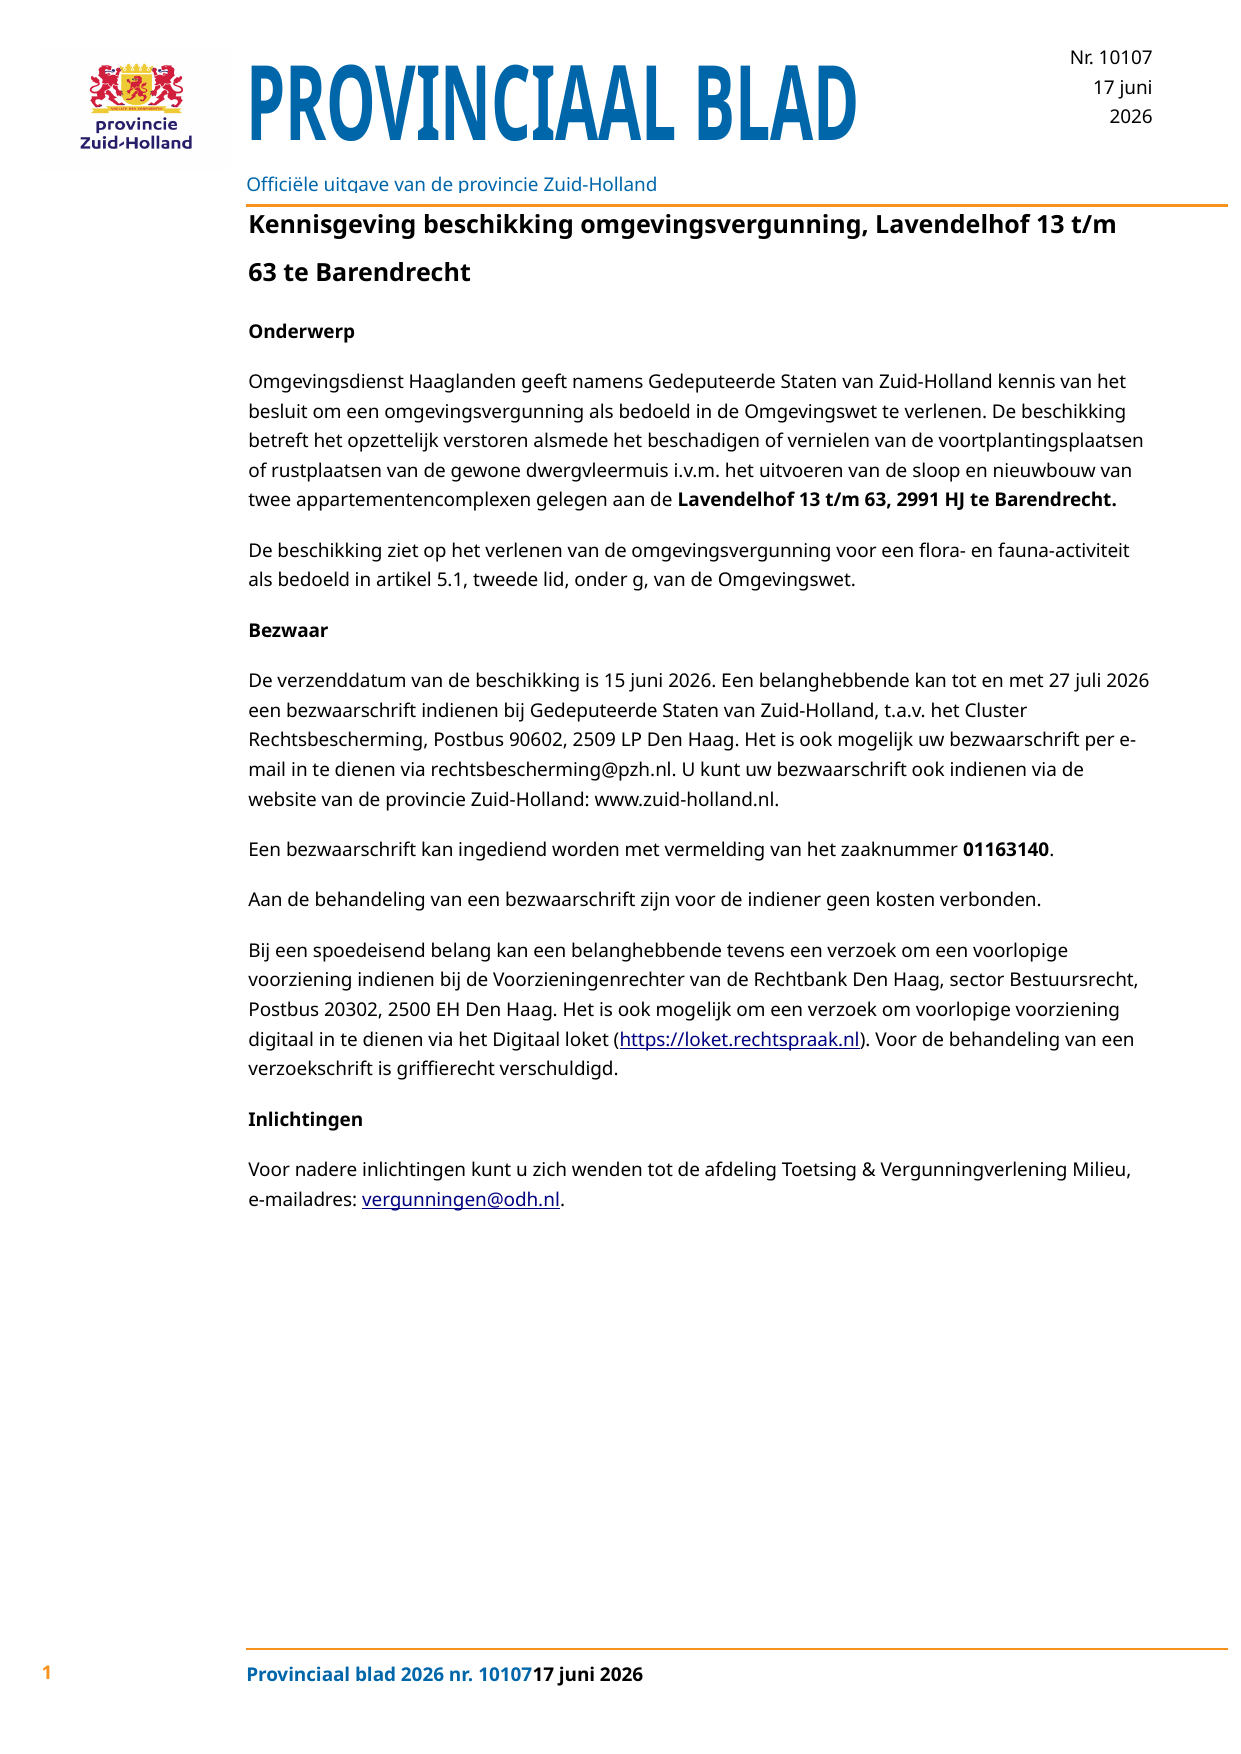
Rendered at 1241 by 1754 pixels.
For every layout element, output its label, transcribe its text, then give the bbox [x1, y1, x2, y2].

text Voor nadere inlichtingen kunt u zich wenden tot de afdeling Toetsing & Vergunningverlening Milieu, e-mailadres: vergunningen@odh.nl. [248, 1156, 1152, 1212]
text De beschikking ziet op het verlenen van de omgevingsvergunning voor een flora- en fauna-activiteit als bedoeld in artikel 5.1, tweede lid, onder g, van de Omgevingswet. [248, 537, 1152, 592]
text Kennisgeving beschikking omgevingsvergunning, Lavendelhof 13 t/m 63 te Barendrecht [248, 207, 1152, 288]
text Bezwaar [248, 617, 1152, 643]
text De verzenddatum van de beschikking is 15 juni 2026. Een belanghebbende kan tot en met 27 juli 2026 een bezwaarschrift indienen bij Gedeputeerde Staten van Zuid-Holland, t.a.v. het Cluster Rechtsbescherming, Postbus 90602, 2509 LP Den Haag. Het is ook mogelijk uw bezwaarschrift per e-mail in te dienen via rechtsbescherming@pzh.nl. U kunt uw bezwaarschrift ook indienen via de website van de provincie Zuid-Holland: www.zuid-holland.nl. [248, 667, 1152, 812]
text Aan de behandeling van een bezwaarschrift zijn voor de indiener geen kosten verbonden. [248, 887, 1152, 912]
text Inlichtingen [248, 1106, 1152, 1132]
text Een bezwaarschrift kan ingediend worden met vermelding van het zaaknummer 01163140. [248, 836, 1152, 862]
text Onderwerp [248, 318, 1152, 344]
picture [41, 47, 231, 172]
text Omgevingsdienst Haaglanden geeft namens Gedeputeerde Staten van Zuid-Holland kennis van het besluit om een omgevingsvergunning als bedoeld in de Omgevingswet te verlenen. De beschikking betreft het opzettelijk verstoren alsmede het beschadigen of vernielen van de voortplantingsplaatsen of rustplaatsen van de gewone dwergvleermuis i.v.m. het uitvoeren van de sloop en nieuwbouw van twee appartementencomplexen gelegen aan de Lavendelhof 13 t/m 63, 2991 HJ te Barendrecht. [248, 368, 1152, 512]
text Bij een spoedeisend belang kan een belanghebbende tevens een verzoek om een voorlopige voorziening indienen bij de Voorzieningenrechter van de Rechtbank Den Haag, sector Bestuursrecht, Postbus 20302, 2500 EH Den Haag. Het is ook mogelijk om een verzoek om voorlopige voorziening digitaal in te dienen via het Digitaal loket (https://loket.rechtspraak.nl). Voor de behandeling van een verzoekschrift is griffierecht verschuldigd. [248, 937, 1152, 1081]
